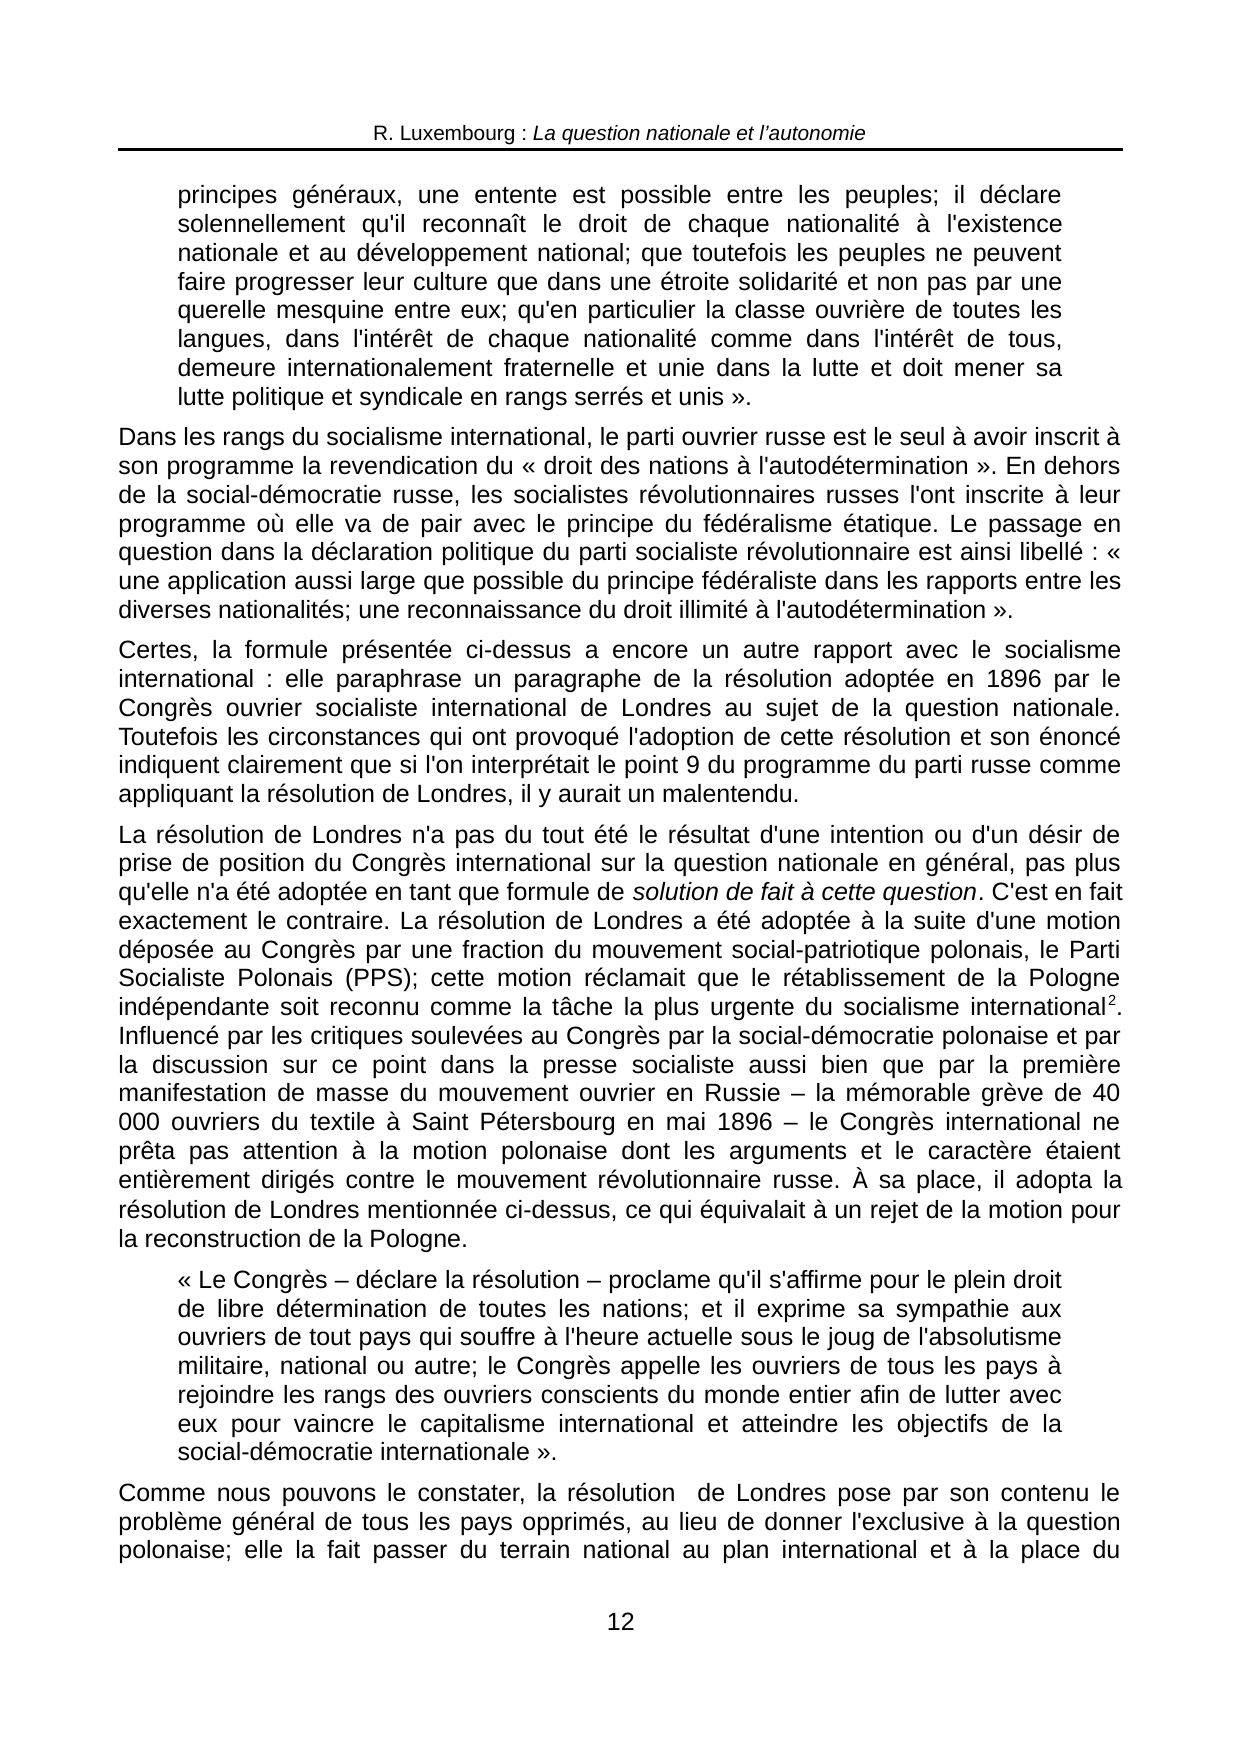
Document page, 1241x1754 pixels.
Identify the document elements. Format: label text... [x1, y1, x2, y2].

text La résolution de Londres n'a pas du tout été le résultat d'une intention ou d'un désir de prise de position du Congrès international sur la question nationale en général, pas plus qu'elle n'a été adoptée en tant que formule de solution de fait à cette question. C'est en fait exactement le contraire. La résolution de Londres a été adoptée à la suite d'une motion déposée au Congrès par une fraction du mouvement social-patriotique polonais, le Parti Socialiste Polonais (PPS); cette motion réclamait que le rétablissement de la Pologne indépendante soit reconnu comme la tâche la plus urgente du socialisme international. Influencé par les critiques soulevées au Congrès par la social-démocratie polonaise et par la discussion sur ce point dans la presse socialiste aussi bien que par la première manifestation de masse du mouvement ouvrier en Russie – la mémorable grève de 40 000 ouvriers du textile à Saint Pétersbourg en mai 1896 – le Congrès international ne prêta pas attention à la motion polonaise dont les arguments et le caractère étaient entièrement dirigés contre le mouvement révolutionnaire russe. À sa place, il adopta la résolution de Londres mentionnée ci-dessus, ce qui équivalait à un rejet de la motion pour la reconstruction de la Pologne. [118, 819, 1123, 1253]
text principes généraux, une entente est possible entre les peuples; il déclare solennellement qu'il reconnaît le droit de chaque nationalité à l'existence nationale et au développement national; que toutefois les peuples ne peuvent faire progresser leur culture que dans une étroite solidarité et non pas par une querelle mesquine entre eux; qu'en particulier la classe ouvrière de toutes les langues, dans l'intérêt de chaque nationalité comme dans l'intérêt de tous, demeure internationalement fraternelle et unie dans la lutte et doit mener sa lutte politique et syndicale en rangs serrés et unis ». [177, 181, 1064, 411]
text Comme nous pouvons le constater, la résolution de Londres pose par son contenu le problème général de tous les pays opprimés, au lieu de donner l'exclusive à la question polonaise; elle la fait passer du terrain national au plan international et à la place du [118, 1478, 1123, 1564]
text « Le Congrès – déclare la résolution – proclame qu'il s'affirme pour le plein droit de libre détermination de toutes les nations; et il exprime sa sympathie aux ouvriers de tout pays qui souffre à l'heure actuelle sous le joug de l'absolutisme militaire, national ou autre; le Congrès appelle les ouvriers de tous les pays à rejoindre les rangs des ouvriers conscients du monde entier afin de lutter avec eux pour vaincre le capitalisme international et atteindre les objectifs de la social-démocratie internationale ». [177, 1265, 1064, 1466]
text Dans les rangs du socialisme international, le parti ouvrier russe est le seul à avoir inscrit à son programme la revendication du « droit des nations à l'autodétermination ». En dehors de la social-démocratie russe, les socialistes révolutionnaires russes l'ont inscrite à leur programme où elle va de pair avec le principe du fédéralisme étatique. Le passage en question dans la déclaration politique du parti socialiste révolutionnaire est ainsi libellé : « une application aussi large que possible du principe fédéraliste dans les rapports entre les diverses nationalités; une reconnaissance du droit illimité à l'autodétermination ». [118, 422, 1123, 623]
text Certes, la formule présentée ci-dessus a encore un autre rapport avec le socialisme international : elle paraphrase un paragraphe de la résolution adoptée en 1896 par le Congrès ouvrier socialiste international de Londres au sujet de la question nationale. Toutefois les circonstances qui ont provoqué l'adoption de cette résolution et son énoncé indiquent clairement que si l'on interprétait le point 9 du programme du parti russe comme appliquant la résolution de Londres, il y aurait un malentendu. [118, 635, 1123, 808]
